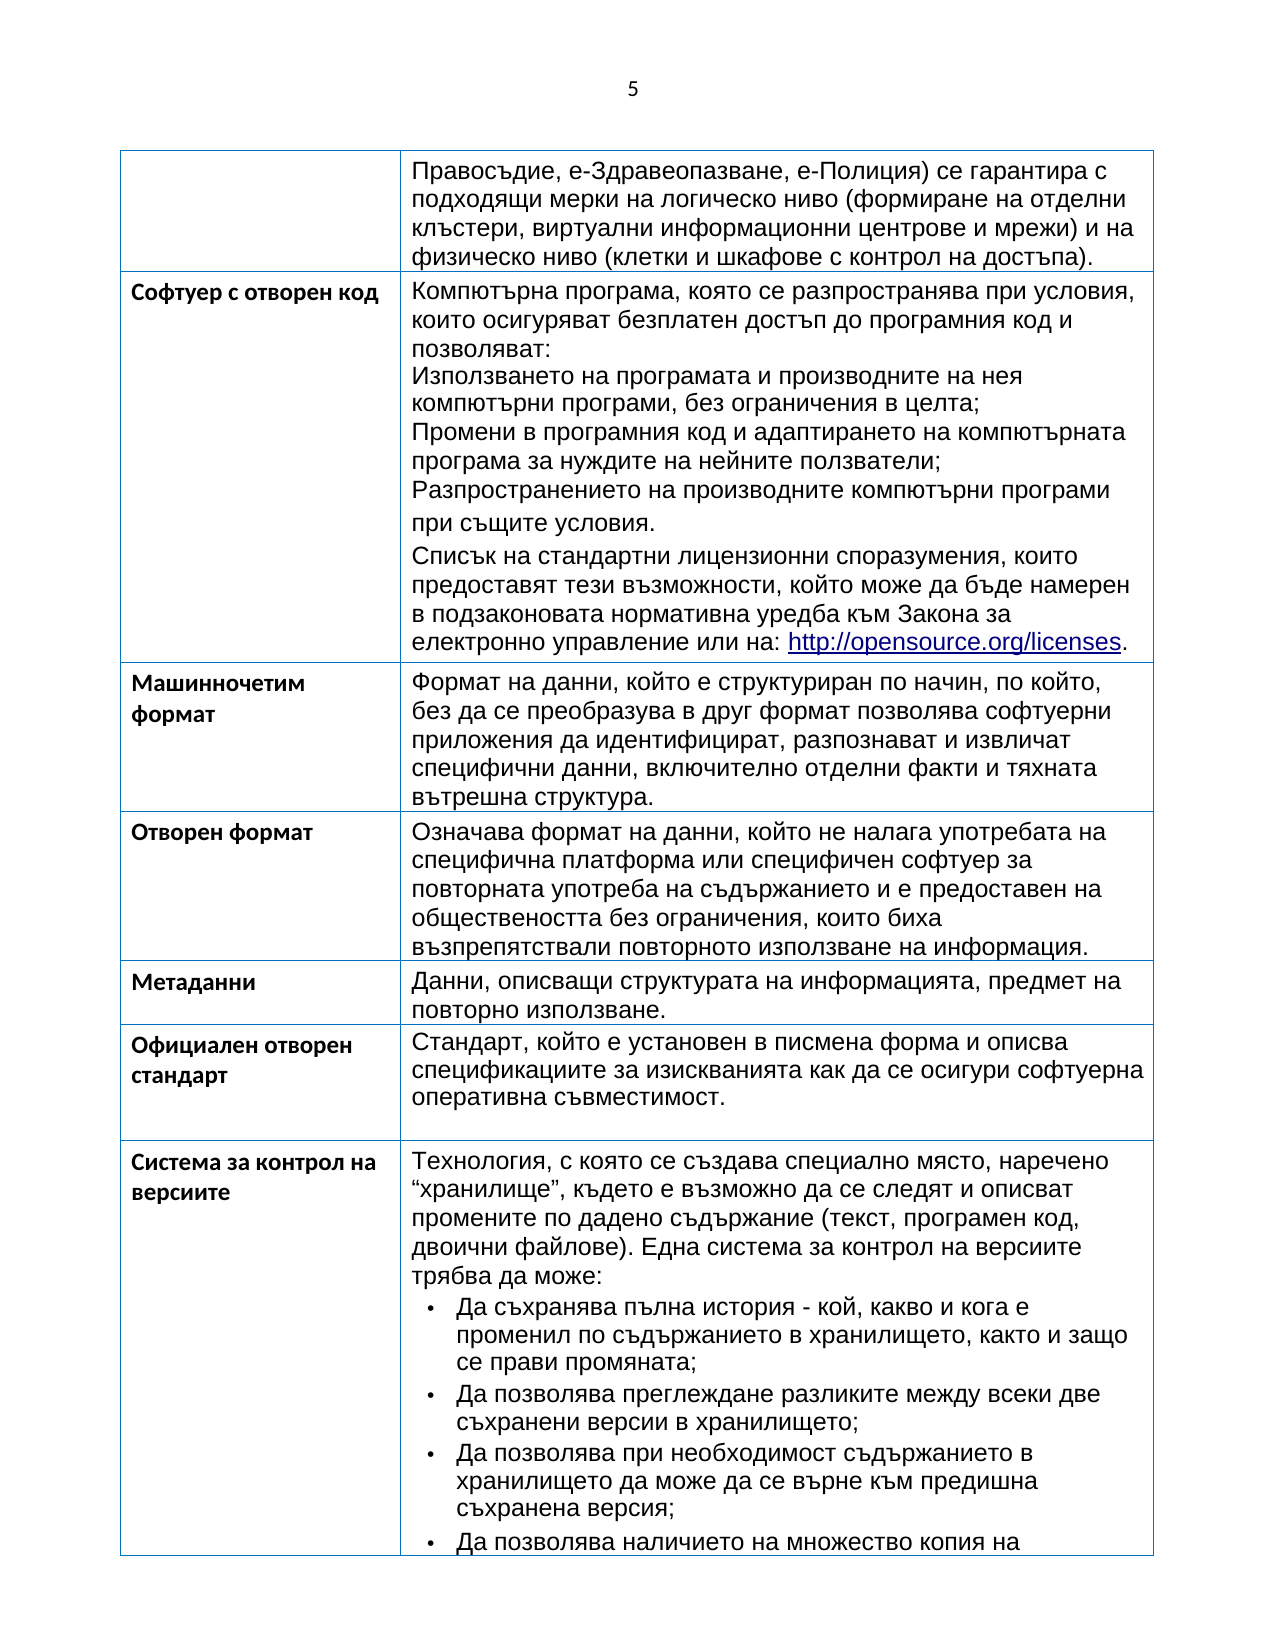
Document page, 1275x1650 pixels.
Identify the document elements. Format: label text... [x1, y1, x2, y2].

table_cell Официален отворен стандарт [121, 1025, 400, 1140]
table_cell Отворен формат [121, 812, 400, 960]
table_cell Метаданни [121, 961, 400, 1023]
table_cell Система за контрол на версиите [121, 1141, 400, 1555]
table_cell Машинночетим формат [121, 663, 400, 811]
table_cell Компютърна програма, която се разпространява при условия, които осигуряват безплатен достъп до програмния код и позволяват: Използването на програмата и производните на нея компютърни програми, без ограничения в целта; Промени в програмния код и адаптирането на компютърната програма за нуждите на нейните ползватели; Разпространението на производните компютърни програми при същите условия. Списък на стандартни лицензионни споразумения, които предоставят тези възможности, който може да бъде намерен в подзаконовата нормативна уредба към Закона за електронно управление или на: http://opensource.org/licenses. [401, 272, 1153, 662]
table_cell Технология, с която се създава специално място, наречено “хранилище”, където е възможно да се следят и описват промените по дадено съдържание (текст, програмен код, двоични файлове). Една система за контрол на версиите трябва да може: Да съхранява пълна история - кой, какво и кога е променил по съдържанието в хранилището, както и защо се прави промяната; Да позволява преглеждане разликите между всеки две съхранени версии в хранилището; Да позволява при необходимост съдържанието в хранилището да може да се върне към предишна съхранена версия; Да позволява наличието на множество копия на [401, 1141, 1153, 1555]
table_cell Правосъдие, е-Здравеопазване, е-Полиция) се гарантира с подходящи мерки на логическо ниво (формиране на отделни клъстери, виртуални информационни центрове и мрежи) и на физическо ниво (клетки и шкафове с контрол на достъпа). [401, 151, 1153, 271]
table_cell Формат на данни, който е структуриран по начин, по който, без да се преобразува в друг формат позволява софтуерни приложения да идентифицират, разпознават и извличат специфични данни, включително отделни факти и тяхната вътрешна структура. [401, 663, 1153, 811]
table_cell Означава формат на данни, който не налага употребата на специфична платформа или специфичен софтуер за повторната употреба на съдържанието и е предоставен на обществеността без ограничения, които биха възпрепятствали повторното използване на информация. [401, 812, 1153, 960]
table_cell Данни, описващи структурата на информацията, предмет на повторно използване. [401, 961, 1153, 1023]
table_cell Софтуер с отворен код [121, 272, 400, 662]
table_cell Стандарт, който е установен в писмена форма и описва спецификациите за изискванията как да се осигури софтуерна оперативна съвместимост. [401, 1025, 1153, 1140]
table_cell [121, 151, 400, 271]
